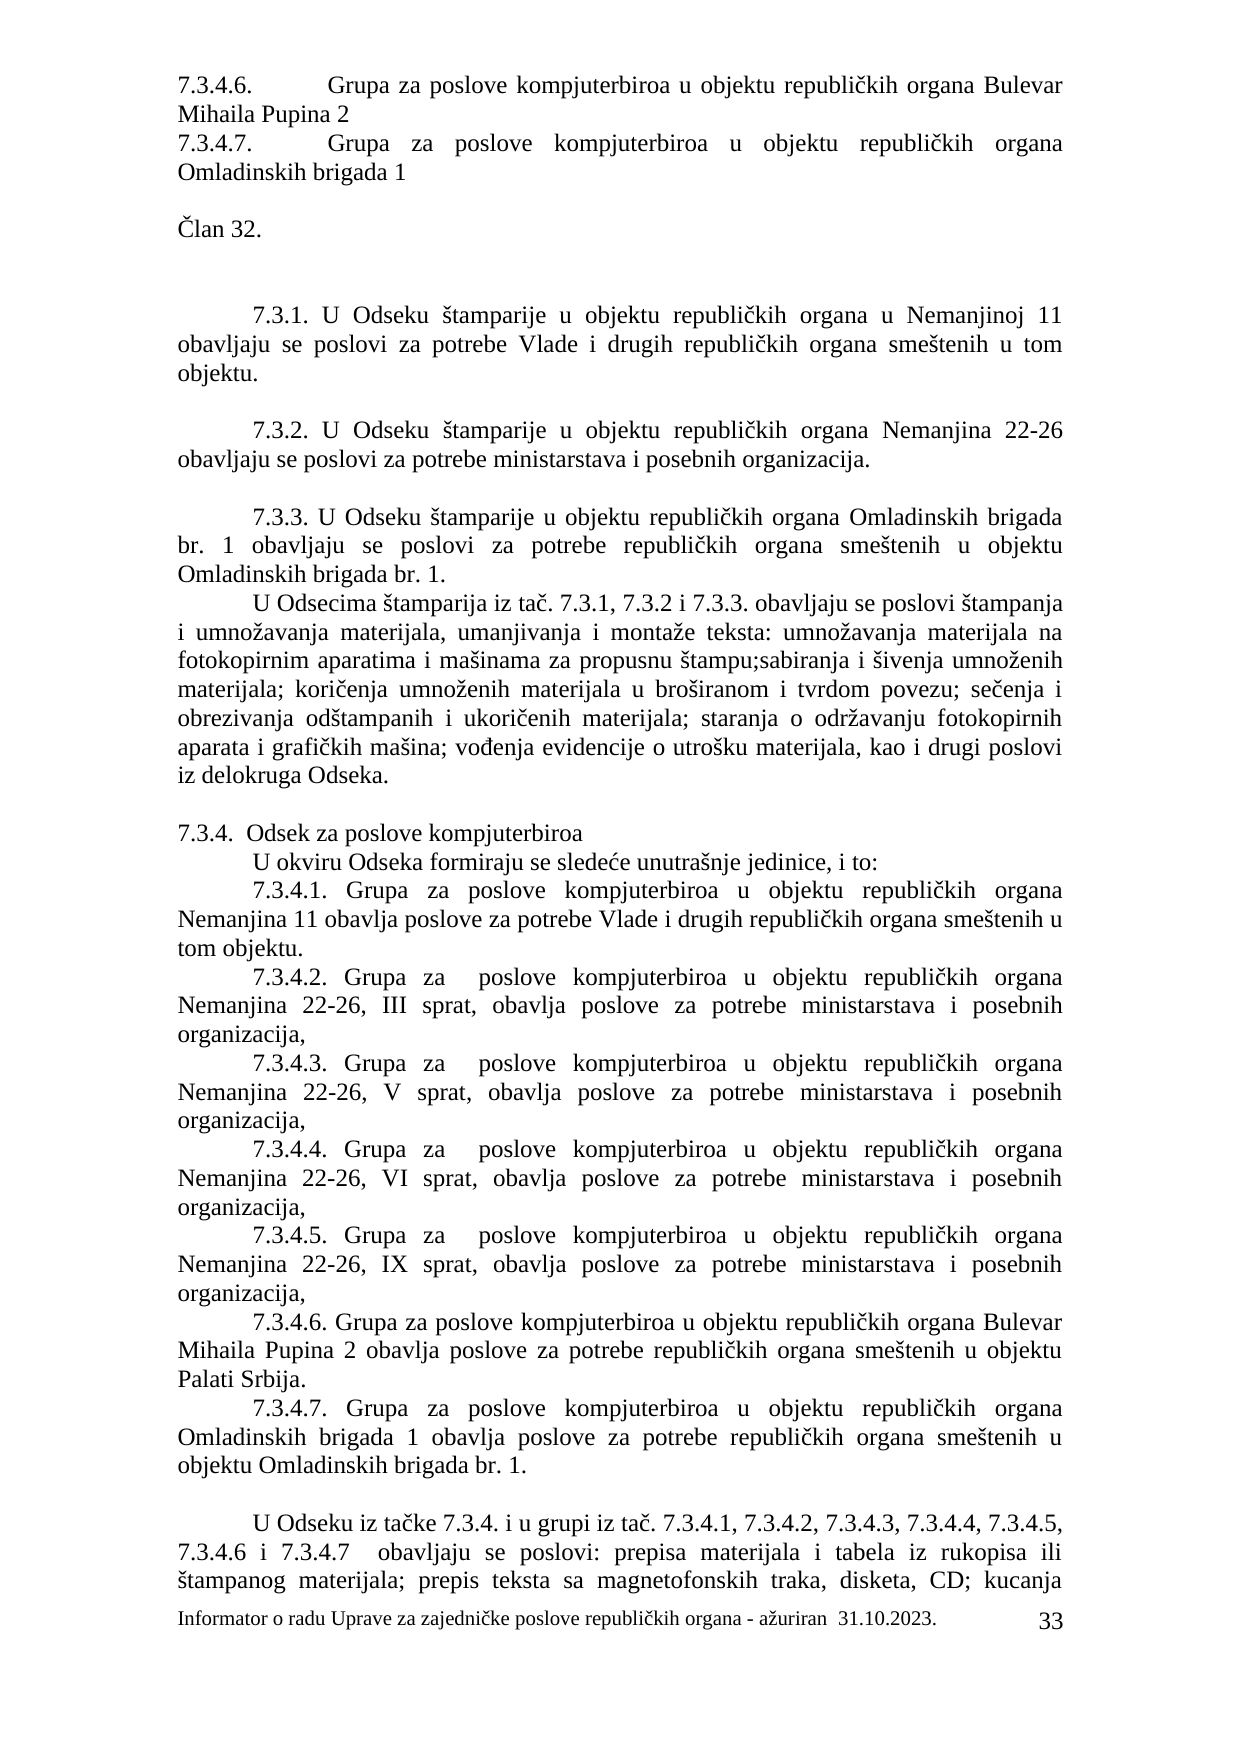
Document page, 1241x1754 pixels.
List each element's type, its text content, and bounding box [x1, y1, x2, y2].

subtitle U Odsecima štamparija iz tač. 7.3.1, 7.3.2 i 7.3.3. obavljaju se poslovi štampanja i umnožavanja materijala, umanjivanja i montaže teksta: umnožavanja materijala na fotokopirnim aparatima i mašinama za propusnu štampu;sabiranja i šivenja umnoženih materijala; koričenja umnoženih materijala u broširanom i tvrdom povezu; sečenja i obrezivanja odštampanih i ukoričenih materijala; staranja o održavanju fotokopirnih aparata i grafičkih mašina; vođenja evidencije o utrošku materijala, kao i drugi poslovi iz delokruga Odseka. [177, 588, 1063, 789]
subtitle 7.3.2. U Odseku štamparije u objektu republičkih organa Nemanjina 22-26 obavljaju se poslovi za potrebe ministarstava i posebnih organizacija. [177, 415, 1063, 473]
subtitle 7.3.4.3. Grupa za poslove kompjuterbiroa u objektu republičkih organa Nemanjina 22-26, V sprat, obavlja poslove za potrebe ministarstava i posebnih organizacija, [177, 1048, 1063, 1134]
subtitle 7.3.4.1. Grupa za poslove kompjuterbiroa u objektu republičkih organa Nemanjina 11 obavlja poslove za potrebe Vlade i drugih republičkih organa smeštenih u tom objektu. [177, 875, 1063, 962]
subtitle U okviru Odseka formiraju se sledeće unutrašnje jedinice, i to: [177, 847, 1063, 875]
subtitle 7.3.4.6. Grupa za poslove kompjuterbiroa u objektu republičkih organa Bulevar Mihaila Pupina 2 [177, 70, 1063, 128]
subtitle 7.3.4.7. Grupa za poslove kompjuterbiroa u objektu republičkih organa Omladinskih brigada 1 [177, 128, 1063, 185]
subtitle 7.3.1. U Odseku štamparije u objektu republičkih organa u Nemanjinoj 11 obavljaju se poslovi za potrebe Vlade i drugih republičkih organa smeštenih u tom objektu. [177, 300, 1063, 387]
subtitle 7.3.4.7. Grupa za poslove kompjuterbiroa u objektu republičkih organa Omladinskih brigada 1 obavlja poslove za potrebe republičkih organa smeštenih u objektu Omladinskih brigada br. 1. [177, 1393, 1063, 1479]
subtitle 7.3.3. U Odseku štamparije u objektu republičkih organa Omladinskih brigada br. 1 obavljaju se poslovi za potrebe republičkih organa smeštenih u objektu Omladinskih brigada br. 1. [177, 502, 1063, 588]
subtitle 7.3.4. Odsek za poslove kompjuterbiroa [177, 818, 1063, 847]
subtitle 7.3.4.6. Grupa za poslove kompjuterbiroa u objektu republičkih organa Bulevar Mihaila Pupina 2 obavlja poslove za potrebe republičkih organa smeštenih u objektu Palati Srbija. [177, 1307, 1063, 1393]
subtitle 7.3.4.4. Grupa za poslove kompjuterbiroa u objektu republičkih organa Nemanjina 22-26, VI sprat, obavlja poslove za potrebe ministarstava i posebnih organizacija, [177, 1134, 1063, 1220]
subtitle 7.3.4.5. Grupa za poslove kompjuterbiroa u objektu republičkih organa Nemanjina 22-26, IX sprat, obavlja poslove za potrebe ministarstava i posebnih organizacija, [177, 1220, 1063, 1307]
subtitle 7.3.4.2. Grupa za poslove kompjuterbiroa u objektu republičkih organa Nemanjina 22-26, III sprat, obavlja poslove za potrebe ministarstava i posebnih organizacija, [177, 962, 1063, 1048]
subtitle Član 32. [177, 214, 1063, 243]
subtitle U Odseku iz tačke 7.3.4. i u grupi iz tač. 7.3.4.1, 7.3.4.2, 7.3.4.3, 7.3.4.4, 7.3.4.5, 7.3.4.6 i 7.3.4.7 obavljaju se poslovi: prepisa materijala i tabela iz rukopisa ili štampanog materijala; prepis teksta sa magnetofonskih traka, disketa, CD; kucanja [177, 1508, 1063, 1594]
